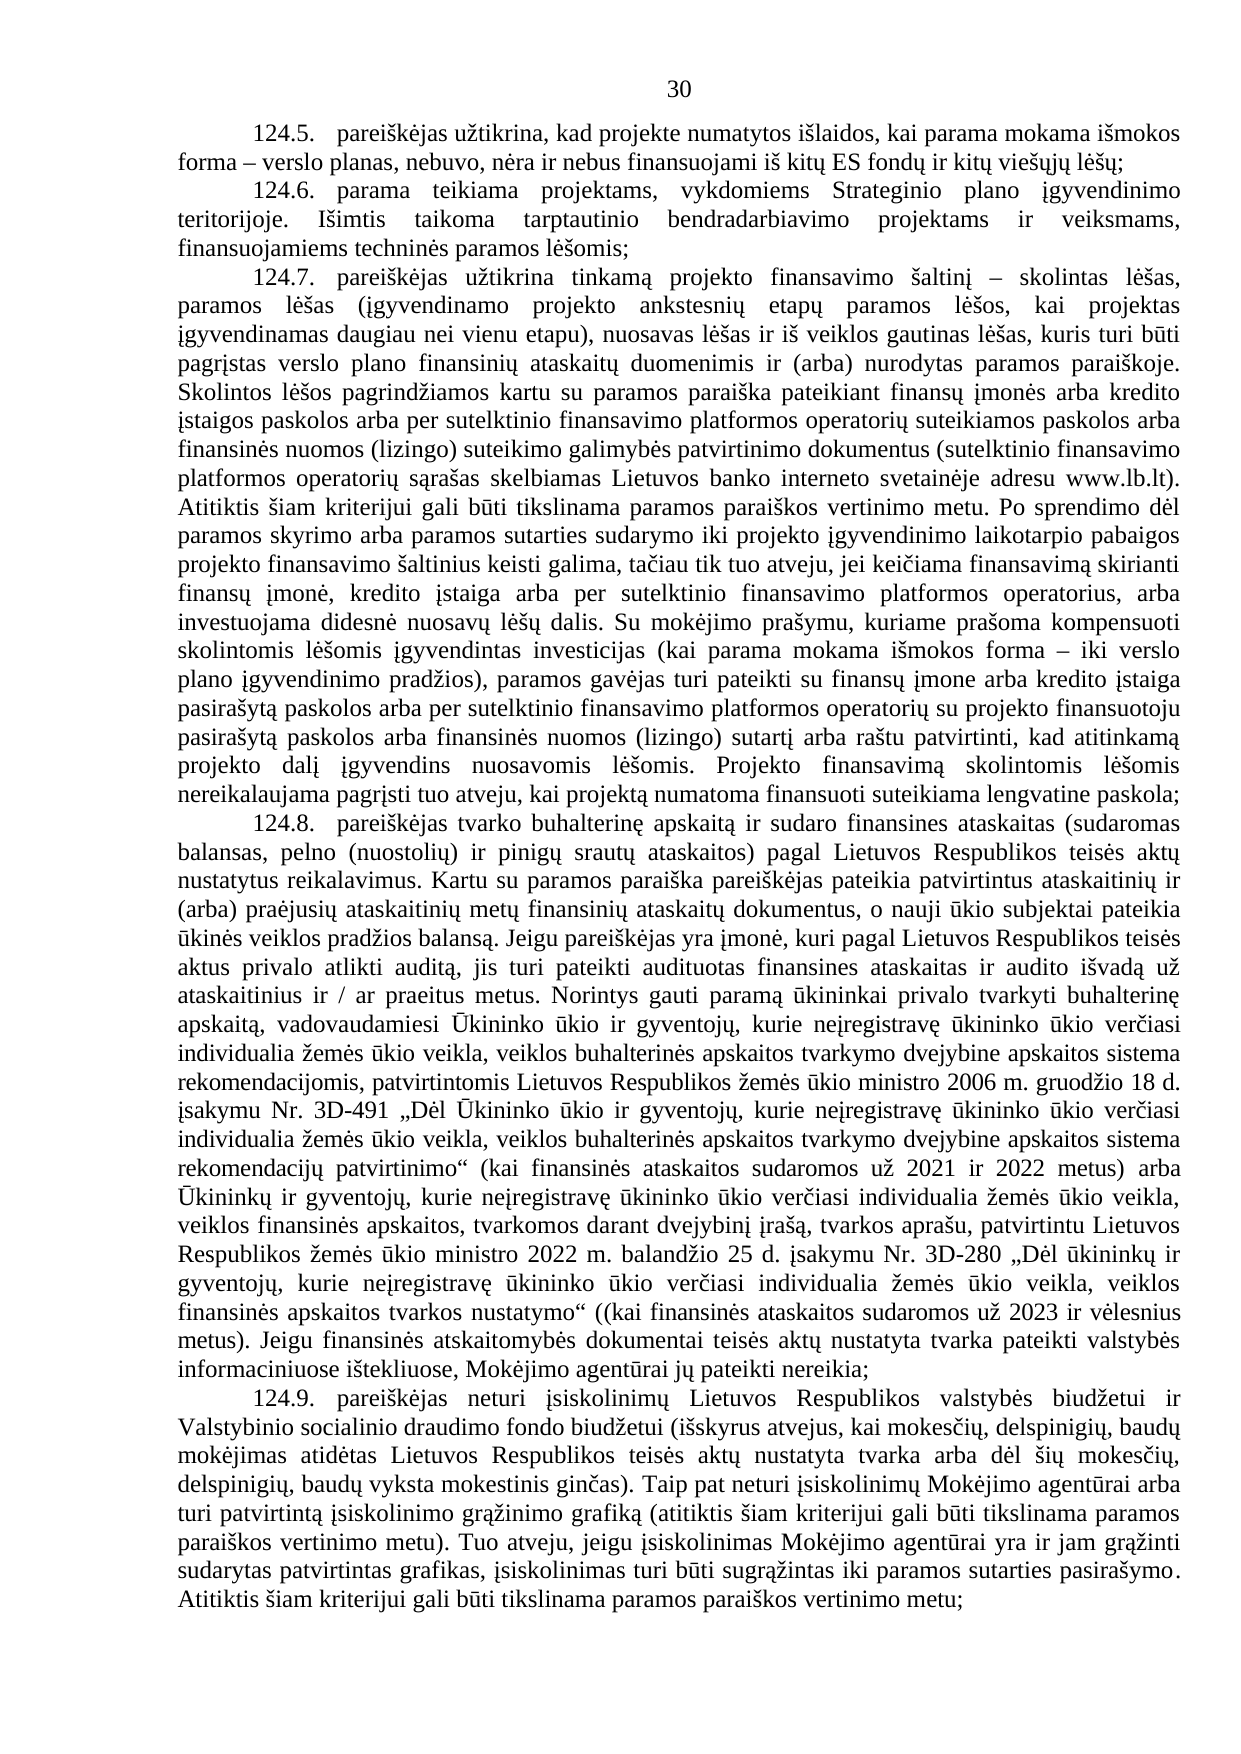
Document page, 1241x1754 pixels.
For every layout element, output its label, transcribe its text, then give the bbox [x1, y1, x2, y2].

text 124.6. parama teikiama projektams, vykdomiems Strateginio plano įgyvendinimo teritorijoje. Išimtis taikoma tarptautinio bendradarbiavimo projektams ir veiksmams, finansuojamiems techninės paramos lėšomis; [177, 176, 1181, 262]
text 124.5. pareiškėjas užtikrina, kad projekte numatytos išlaidos, kai parama mokama išmokos forma – verslo planas, nebuvo, nėra ir nebus finansuojami iš kitų ES fondų ir kitų viešųjų lėšų; [177, 118, 1181, 176]
text 124.8. pareiškėjas tvarko buhalterinę apskaitą ir sudaro finansines ataskaitas (sudaromas balansas, pelno (nuostolių) ir pinigų srautų ataskaitos) pagal Lietuvos Respublikos teisės aktų nustatytus reikalavimus. Kartu su paramos paraiška pareiškėjas pateikia patvirtintus ataskaitinių ir (arba) praėjusių ataskaitinių metų finansinių ataskaitų dokumentus, o nauji ūkio subjektai pateikia ūkinės veiklos pradžios balansą. Jeigu pareiškėjas yra įmonė, kuri pagal Lietuvos Respublikos teisės aktus privalo atlikti auditą, jis turi pateikti audituotas finansines ataskaitas ir audito išvadą už ataskaitinius ir / ar praeitus metus. Norintys gauti paramą ūkininkai privalo tvarkyti buhalterinę apskaitą, vadovaudamiesi Ūkininko ūkio ir gyventojų, kurie neįregistravę ūkininko ūkio verčiasi individualia žemės ūkio veikla, veiklos buhalterinės apskaitos tvarkymo dvejybine apskaitos sistema rekomendacijomis, patvirtintomis Lietuvos Respublikos žemės ūkio ministro 2006 m. gruodžio 18 d. įsakymu Nr. 3D-491 „Dėl Ūkininko ūkio ir gyventojų, kurie neįregistravę ūkininko ūkio verčiasi individualia žemės ūkio veikla, veiklos buhalterinės apskaitos tvarkymo dvejybine apskaitos sistema rekomendacijų patvirtinimo“ (kai finansinės ataskaitos sudaromos už 2021 ir 2022 metus) arba Ūkininkų ir gyventojų, kurie neįregistravę ūkininko ūkio verčiasi individualia žemės ūkio veikla, veiklos finansinės apskaitos, tvarkomos darant dvejybinį įrašą, tvarkos aprašu, patvirtintu Lietuvos Respublikos žemės ūkio ministro 2022 m. balandžio 25 d. įsakymu Nr. 3D-280 „Dėl ūkininkų ir gyventojų, kurie neįregistravę ūkininko ūkio verčiasi individualia žemės ūkio veikla, veiklos finansinės apskaitos tvarkos nustatymo“ ((kai finansinės ataskaitos sudaromos už 2023 ir vėlesnius metus). Jeigu finansinės atskaitomybės dokumentai teisės aktų nustatyta tvarka pateikti valstybės informaciniuose ištekliuose, Mokėjimo agentūrai jų pateikti nereikia; [177, 808, 1181, 1383]
text 124.9. pareiškėjas neturi įsiskolinimų Lietuvos Respublikos valstybės biudžetui ir Valstybinio socialinio draudimo fondo biudžetui (išskyrus atvejus, kai mokesčių, delspinigių, baudų mokėjimas atidėtas Lietuvos Respublikos teisės aktų nustatyta tvarka arba dėl šių mokesčių, delspinigių, baudų vyksta mokestinis ginčas). Taip pat neturi įsiskolinimų Mokėjimo agentūrai arba turi patvirtintą įsiskolinimo grąžinimo grafiką (atitiktis šiam kriterijui gali būti tikslinama paramos paraiškos vertinimo metu). Tuo atveju, jeigu įsiskolinimas Mokėjimo agentūrai yra ir jam grąžinti sudarytas patvirtintas grafikas, įsiskolinimas turi būti sugrąžintas iki paramos sutarties pasirašymo. Atitiktis šiam kriterijui gali būti tikslinama paramos paraiškos vertinimo metu; [177, 1383, 1181, 1613]
text 124.7. pareiškėjas užtikrina tinkamą projekto finansavimo šaltinį – skolintas lėšas, paramos lėšas (įgyvendinamo projekto ankstesnių etapų paramos lėšos, kai projektas įgyvendinamas daugiau nei vienu etapu), nuosavas lėšas ir iš veiklos gautinas lėšas, kuris turi būti pagrįstas verslo plano finansinių ataskaitų duomenimis ir (arba) nurodytas paramos paraiškoje. Skolintos lėšos pagrindžiamos kartu su paramos paraiška pateikiant finansų įmonės arba kredito įstaigos paskolos arba per sutelktinio finansavimo platformos operatorių suteikiamos paskolos arba finansinės nuomos (lizingo) suteikimo galimybės patvirtinimo dokumentus (sutelktinio finansavimo platformos operatorių sąrašas skelbiamas Lietuvos banko interneto svetainėje adresu www.lb.lt). Atitiktis šiam kriterijui gali būti tikslinama paramos paraiškos vertinimo metu. Po sprendimo dėl paramos skyrimo arba paramos sutarties sudarymo iki projekto įgyvendinimo laikotarpio pabaigos projekto finansavimo šaltinius keisti galima, tačiau tik tuo atveju, jei keičiama finansavimą skirianti finansų įmonė, kredito įstaiga arba per sutelktinio finansavimo platformos operatorius, arba investuojama didesnė nuosavų lėšų dalis. Su mokėjimo prašymu, kuriame prašoma kompensuoti skolintomis lėšomis įgyvendintas investicijas (kai parama mokama išmokos forma – iki verslo plano įgyvendinimo pradžios), paramos gavėjas turi pateikti su finansų įmone arba kredito įstaiga pasirašytą paskolos arba per sutelktinio finansavimo platformos operatorių su projekto finansuotoju pasirašytą paskolos arba finansinės nuomos (lizingo) sutartį arba raštu patvirtinti, kad atitinkamą projekto dalį įgyvendins nuosavomis lėšomis. Projekto finansavimą skolintomis lėšomis nereikalaujama pagrįsti tuo atveju, kai projektą numatoma finansuoti suteikiama lengvatine paskola; [177, 262, 1181, 808]
